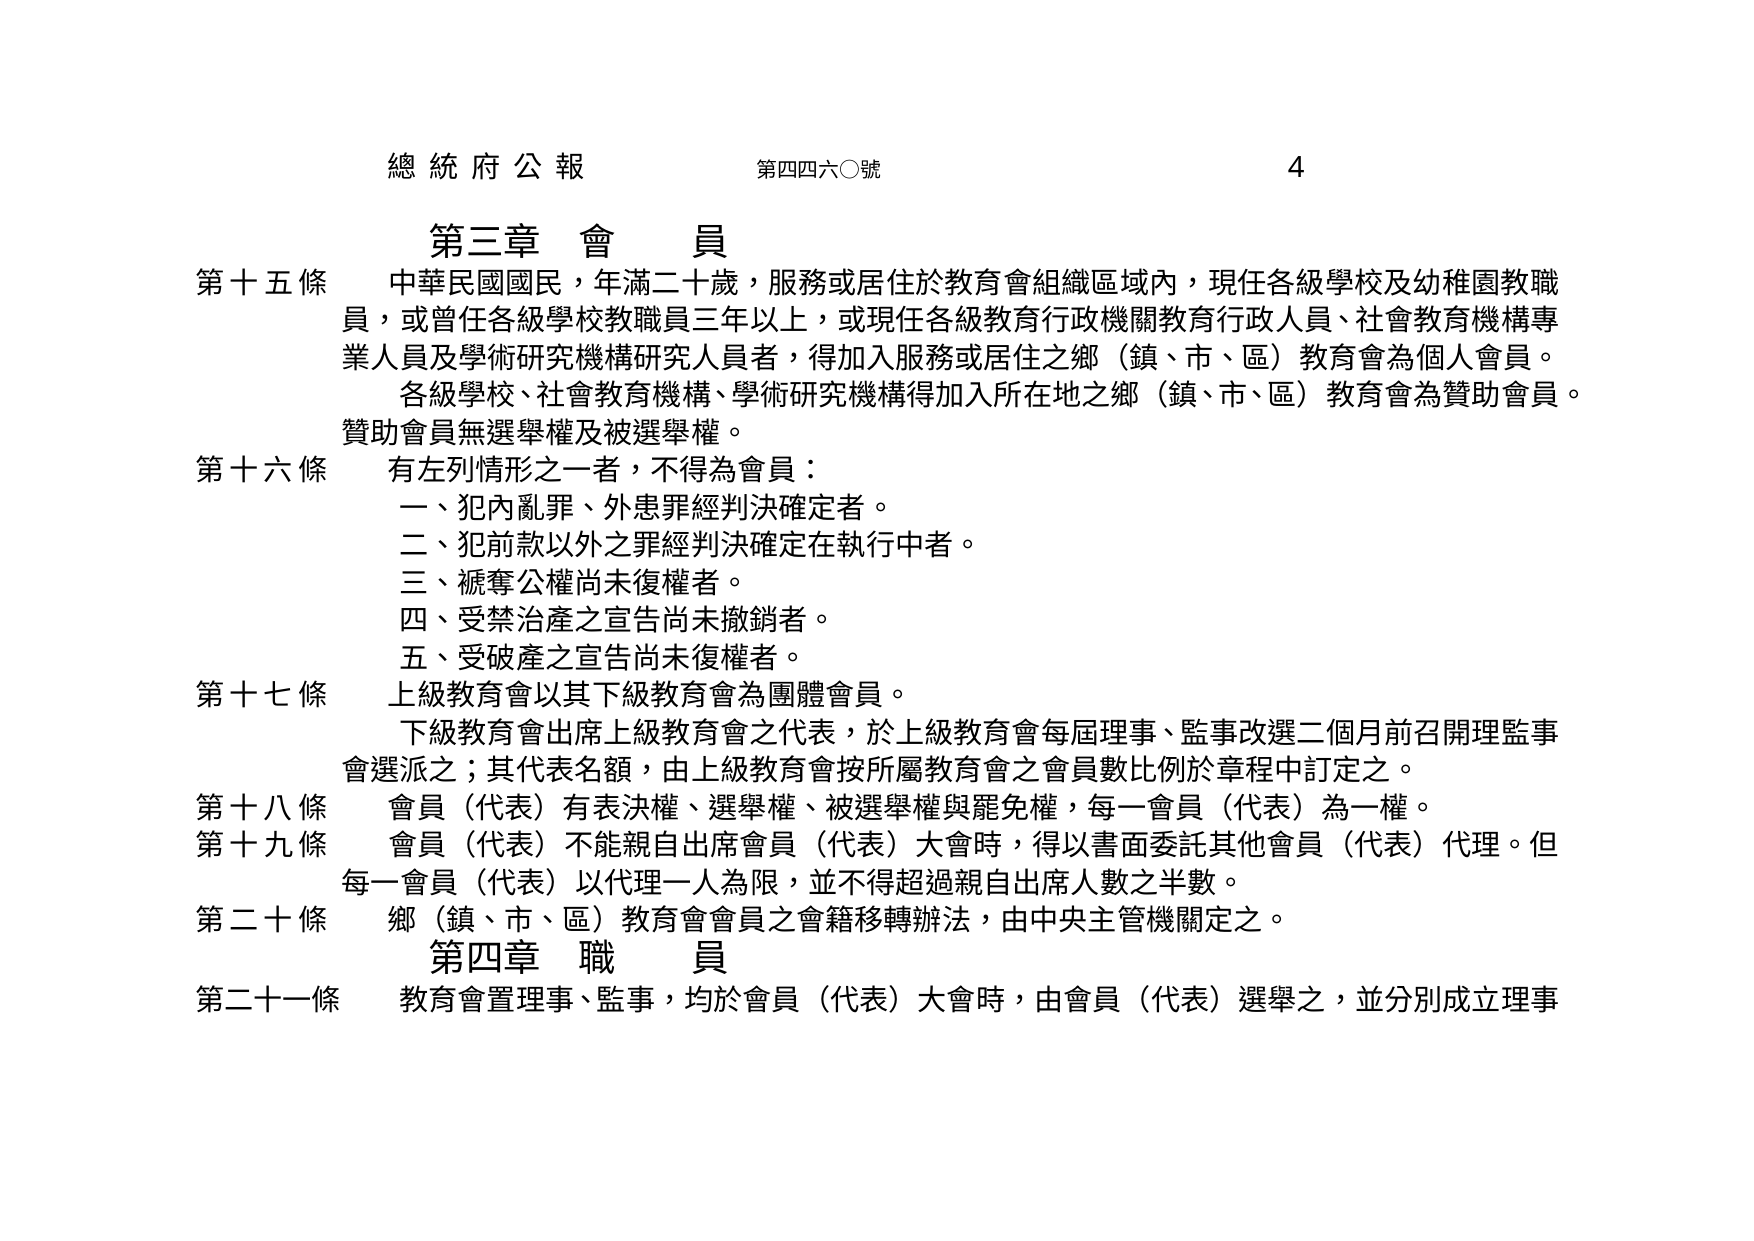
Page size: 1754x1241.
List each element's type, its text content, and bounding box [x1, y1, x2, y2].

text 四、受禁治產之宣告尚未撤銷者。 [399, 601, 1559, 638]
text 五、受破產之宣告尚未復權者。 [399, 638, 1559, 676]
text 第十九條 會員（代表）不能親自出席會員（代表）大會時，得以書面委託其他會員（代表）代理。但每一會員（代表）以代理一人為限，並不得超過親自出席人數之半數。 [195, 826, 1559, 901]
text 二、犯前款以外之罪經判決確定在執行中者。 [399, 526, 1559, 563]
text 第十六條 有左列情形之一者，不得為會員： [195, 451, 1559, 488]
text 各級學校、社會教育機構、學術研究機構得加入所在地之鄉（鎮、市、區）教育會為贊助會員。贊助會員無選舉權及被選舉權。 [341, 376, 1559, 451]
text 下級教育會出席上級教育會之代表，於上級教育會每屆理事、監事改選二個月前召開理監事會選派之；其代表名額，由上級教育會按所屬教育會之會員數比例於章程中訂定之。 [341, 713, 1559, 788]
text 第三章 會 員 [428, 222, 1559, 263]
text 第十五條 中華民國國民，年滿二十歲，服務或居住於教育會組織區域內，現任各級學校及幼稚園教職員，或曾任各級學校教職員三年以上，或現任各級教育行政機關教育行政人員、社會教育機構專業人員及學術研究機構研究人員者，得加入服務或居住之鄉（鎮、市、區）教育會為個人會員。 [195, 263, 1559, 376]
text 第十七條 上級教育會以其下級教育會為團體會員。 [195, 676, 1559, 713]
text 一、犯內亂罪、外患罪經判決確定者。 [399, 488, 1559, 526]
text 第四章 職 員 [428, 938, 1559, 980]
text 第二十一條 教育會置理事、監事，均於會員（代表）大會時，由會員（代表）選舉之，並分別成立理事 [195, 980, 1559, 1017]
text 第二十條 鄉（鎮、市、區）教育會會員之會籍移轉辦法，由中央主管機關定之。 [195, 901, 1559, 938]
text 三、褫奪公權尚未復權者。 [399, 563, 1559, 601]
text 第十八條 會員（代表）有表決權、選舉權、被選舉權與罷免權，每一會員（代表）為一權。 [195, 788, 1559, 826]
